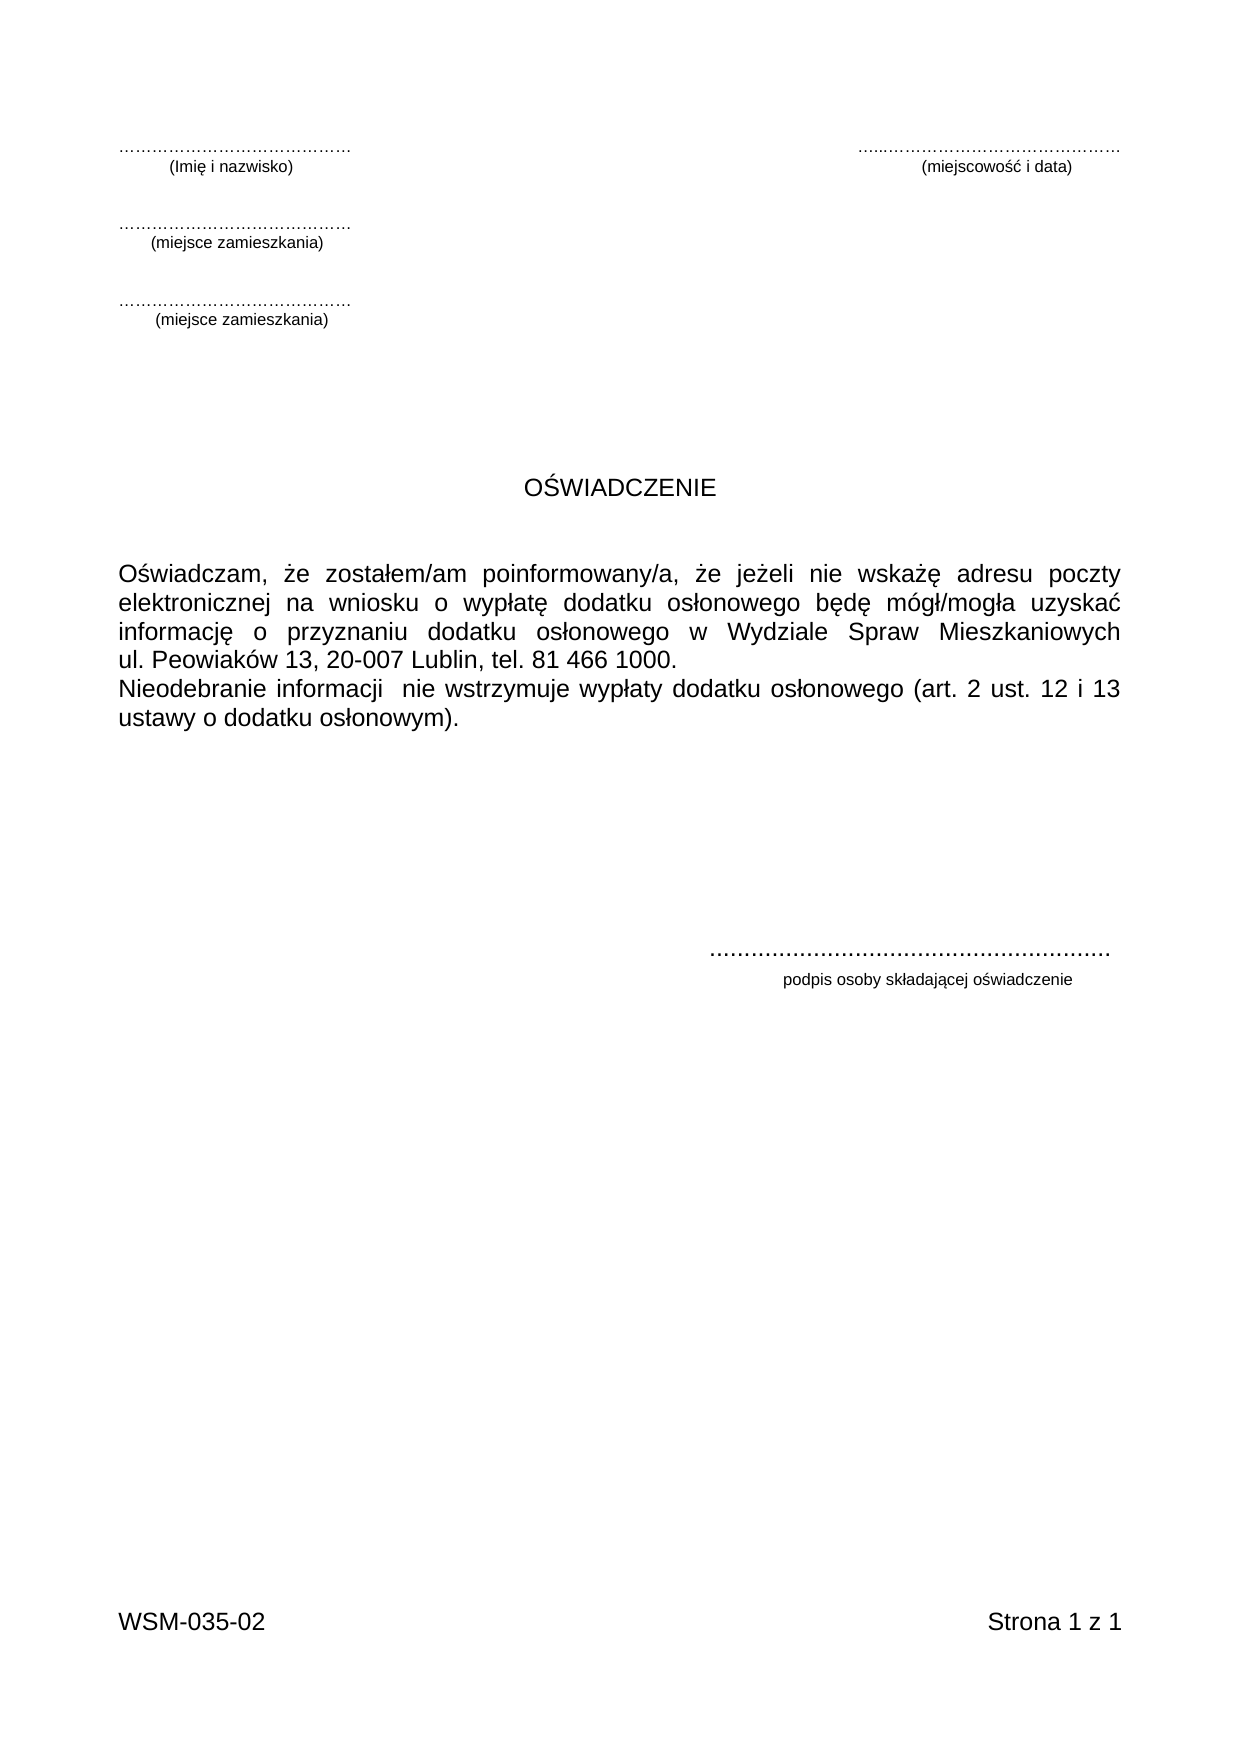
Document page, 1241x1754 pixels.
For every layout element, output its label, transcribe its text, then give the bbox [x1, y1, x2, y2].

text …………………………………… …...…………………………………… [118, 137, 1122, 156]
text .......................................................... podpis osoby składającej oświadczenie [118, 933, 1122, 990]
text Oświadczam, że zostałem/am poinformowany/a, że jeżeli nie wskażę adresu poczty elektronicznej na wniosku o wypłatę dodatku osłonowego będę mógł/mogła uzyskać informację o przyznaniu dodatku osłonowego w Wydziale Spraw Mieszkaniowych ul. Peowiaków 13, 20-007 Lublin, tel. 81 466 1000. [118, 559, 1122, 674]
text (miejsce zamieszkania) [118, 310, 1122, 329]
text …………………………………… [118, 291, 1122, 310]
text (Imię i nazwisko) (miejscowość i data) [118, 156, 1122, 176]
text …………………………………… [118, 214, 1122, 233]
text OŚWIADCZENIE [118, 473, 1122, 501]
text (miejsce zamieszkania) [118, 233, 1122, 252]
text Nieodebranie informacji nie wstrzymuje wypłaty dodatku osłonowego (art. 2 ust. 12 i 13 ustawy o dodatku osłonowym). [118, 674, 1122, 731]
